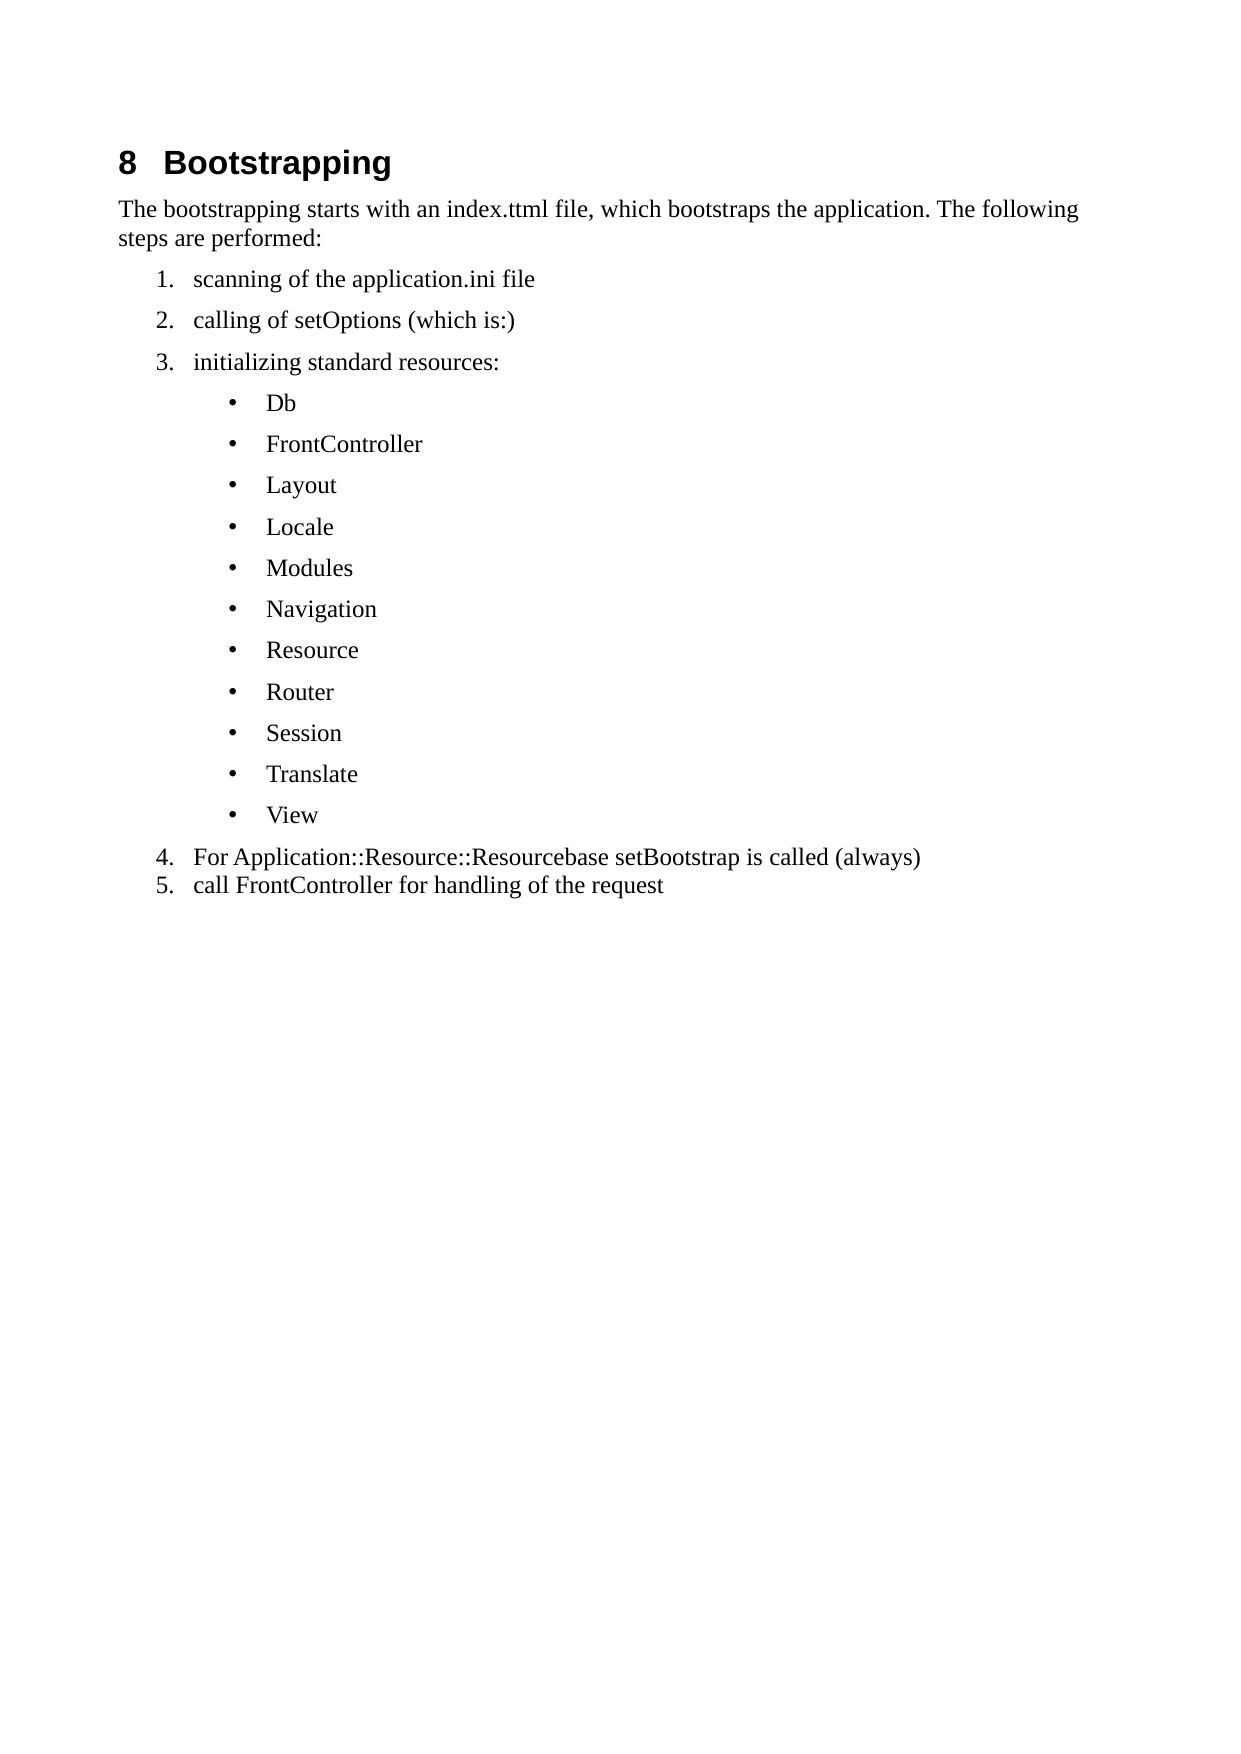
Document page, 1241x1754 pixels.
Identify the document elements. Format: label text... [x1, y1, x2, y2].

list Session [228, 718, 1122, 747]
list Locale [228, 512, 1122, 541]
subtitle Bootstrapping [118, 143, 1122, 182]
list Translate [228, 759, 1122, 788]
list Resource [228, 636, 1122, 664]
text The bootstrapping starts with an index.ttml file, which bootstraps the application. The following steps are performed: [118, 194, 1122, 252]
list call FrontController for handling of the request [156, 871, 1122, 899]
list initializing standard resources: [156, 347, 1122, 376]
list calling of setOptions (which is:) [156, 306, 1122, 334]
list Router [228, 677, 1122, 706]
list Modules [228, 553, 1122, 582]
list FrontController [228, 429, 1122, 458]
list For Application::Resource::Resourcebase setBootstrap is called (always) [156, 842, 1122, 871]
list Layout [228, 471, 1122, 499]
list Db [228, 388, 1122, 417]
list View [228, 801, 1122, 829]
list scanning of the application.ini file [156, 264, 1122, 293]
list Navigation [228, 594, 1122, 623]
